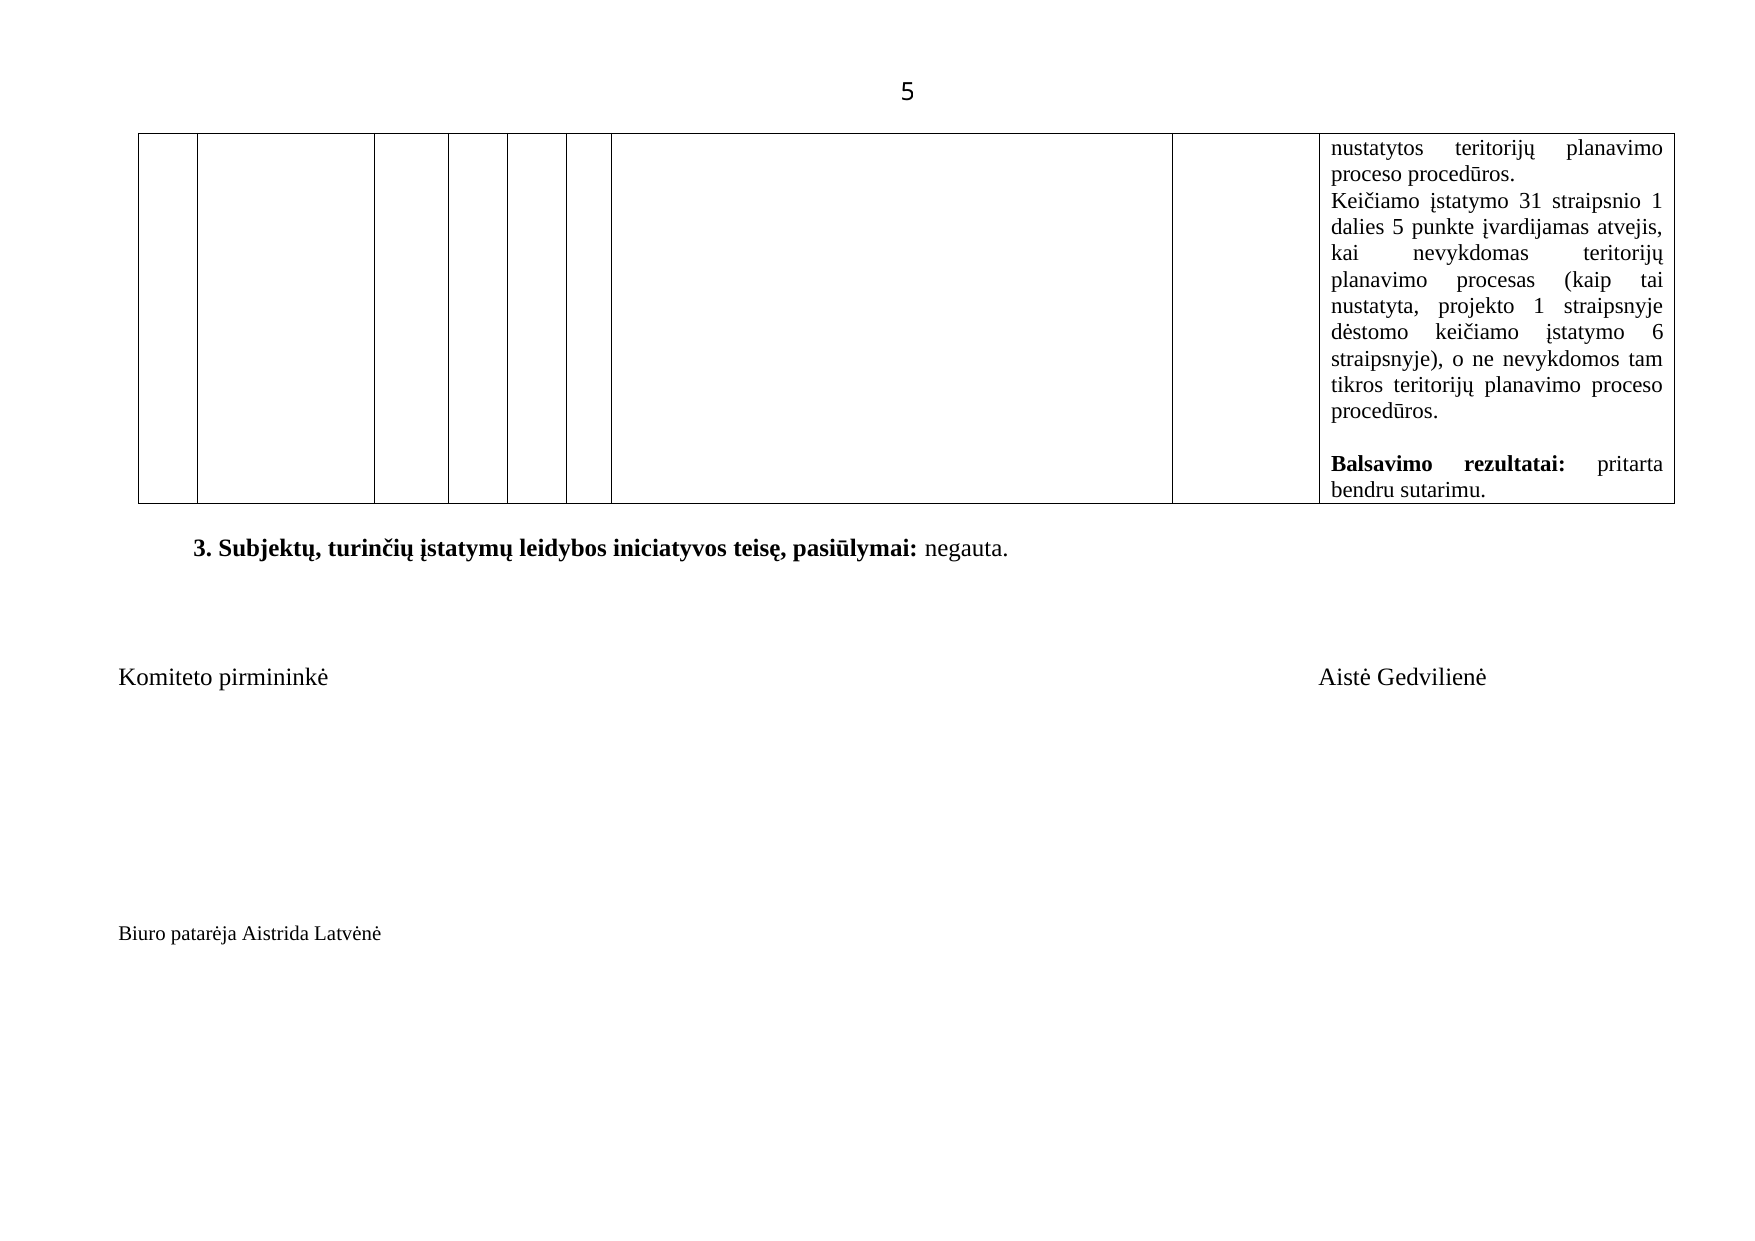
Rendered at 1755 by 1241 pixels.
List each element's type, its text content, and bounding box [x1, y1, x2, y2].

table_cell [375, 134, 448, 503]
table_cell [1173, 134, 1319, 503]
table_cell [449, 134, 507, 503]
table_cell nustatytos teritorijų planavimo proceso procedūros. Keičiamo įstatymo 31 straipsnio 1 dalies 5 punkte įvardijamas atvejis, kai nevykdomas teritorijų planavimo procesas (kaip tai nustatyta, projekto 1 straipsnyje dėstomo keičiamo įstatymo 6 straipsnyje), o ne nevykdomos tam tikros teritorijų planavimo proceso procedūros. Balsavimo rezultatai: pritarta bendru sutarimu. [1320, 134, 1674, 503]
table_cell [567, 134, 611, 503]
text Komiteto pirmininkė (Parašas) Aistė Gedvilienė [118, 662, 1695, 691]
text 3. Subjektų, turinčių įstatymų leidybos iniciatyvos teisę, pasiūlymai: negauta. [118, 533, 1695, 561]
table_cell [508, 134, 566, 503]
table_cell [139, 134, 197, 503]
table_cell [198, 134, 374, 503]
table_cell [612, 134, 1172, 503]
text Biuro patarėja Aistrida Latvėnė [118, 921, 1695, 945]
